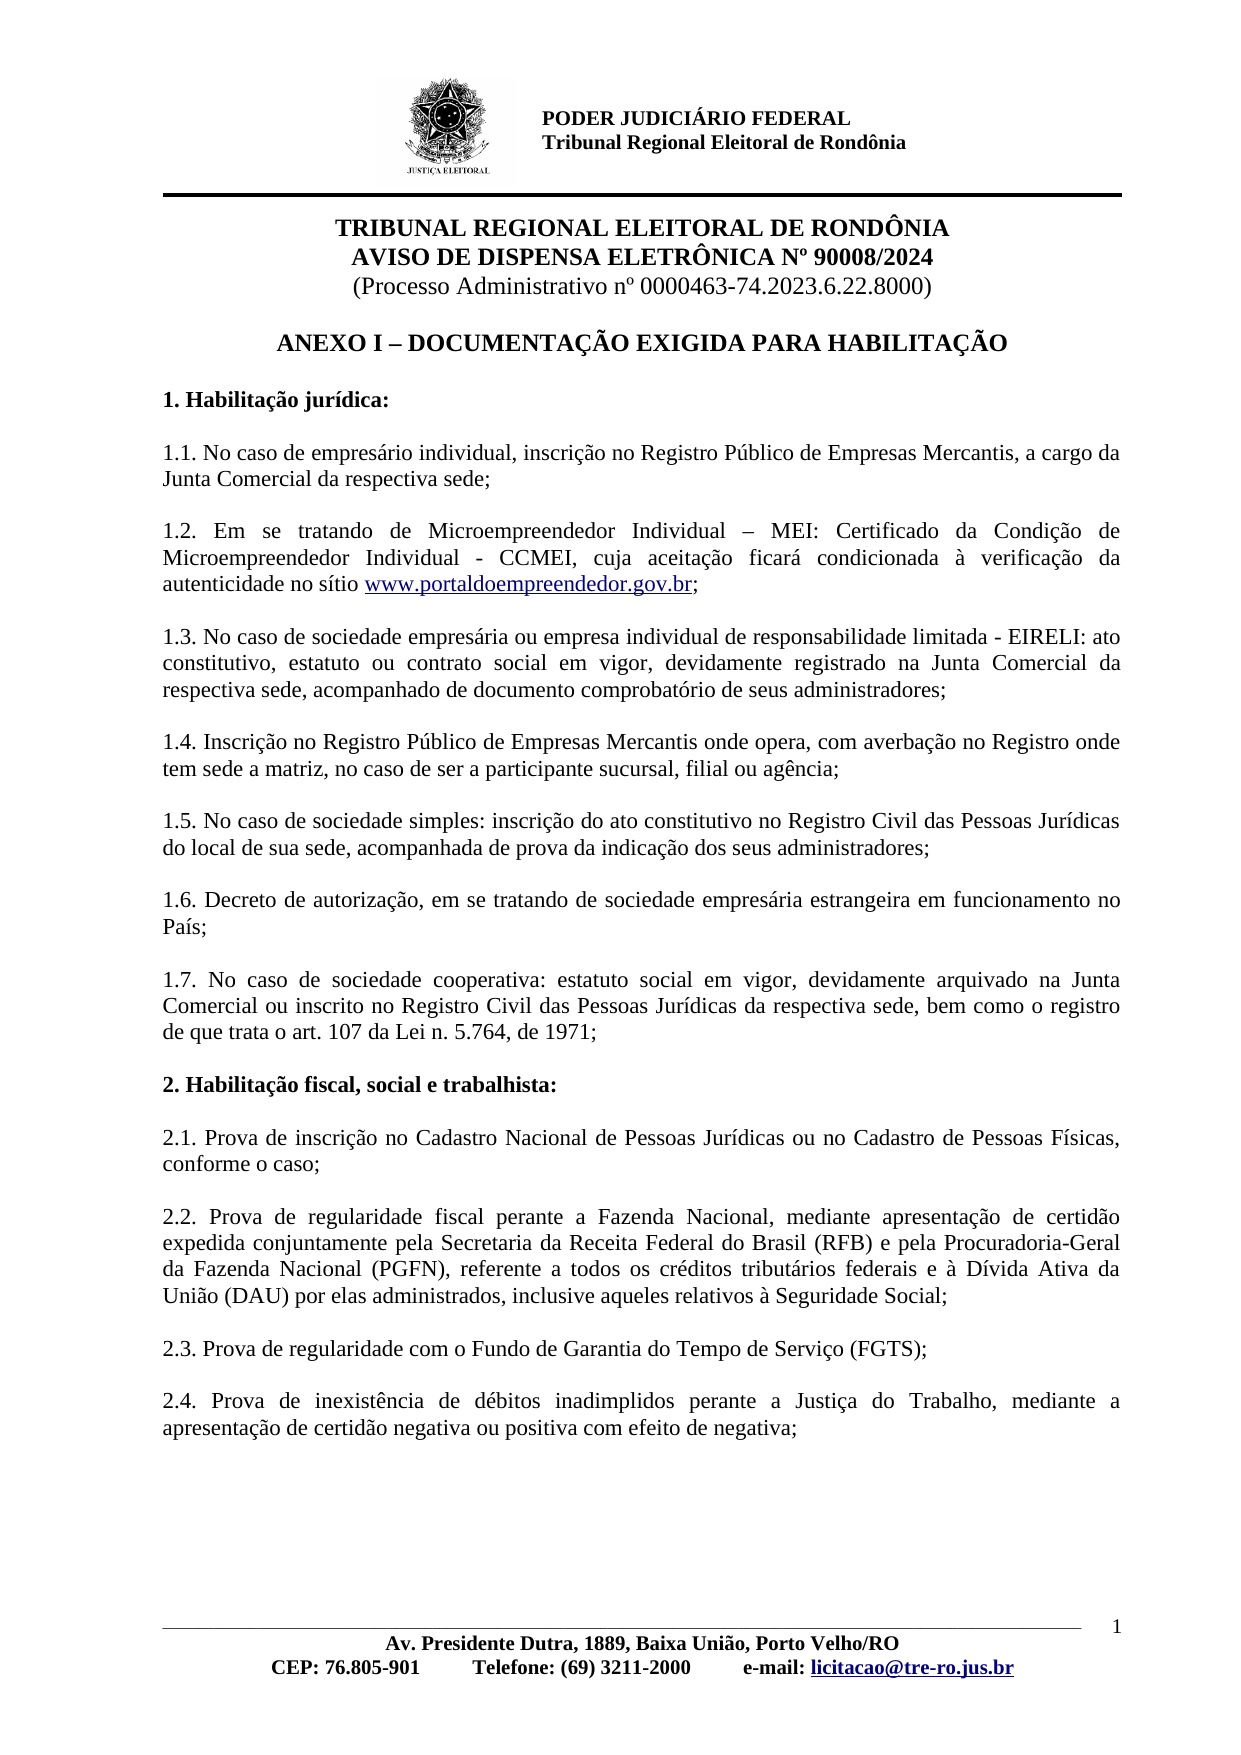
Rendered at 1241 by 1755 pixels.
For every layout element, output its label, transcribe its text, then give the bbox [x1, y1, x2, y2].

text ANEXO I – DOCUMENTAÇÃO EXIGIDA PARA HABILITAÇÃO [162, 328, 1122, 357]
text 1.3. No caso de sociedade empresária ou empresa individual de responsabilidade limitada - EIRELI: ato constitutivo, estatuto ou contrato social em vigor, devidamente registrado na Junta Comercial da respectiva sede, acompanhado de documento comprobatório de seus administradores; [162, 623, 1122, 702]
text (Processo Administrativo nº 0000463-74.2023.6.22.8000) [162, 271, 1122, 299]
text 1. Habilitação jurídica: [162, 386, 1122, 412]
text 2. Habilitação fiscal, social e trabalhista: [162, 1071, 1122, 1097]
text 1.7. No caso de sociedade cooperativa: estatuto social em vigor, devidamente arquivado na Junta Comercial ou inscrito no Registro Civil das Pessoas Jurídicas da respectiva sede, bem como o registro de que trata o art. 107 da Lei n. 5.764, de 1971; [162, 966, 1122, 1045]
text 2.2. Prova de regularidade fiscal perante a Fazenda Nacional, mediante apresentação de certidão expedida conjuntamente pela Secretaria da Receita Federal do Brasil (RFB) e pela Procuradoria-Geral da Fazenda Nacional (PGFN), referente a todos os créditos tributários federais e à Dívida Ativa da União (DAU) por elas administrados, inclusive aqueles relativos à Seguridade Social; [162, 1203, 1122, 1308]
text 2.1. Prova de inscrição no Cadastro Nacional de Pessoas Jurídicas ou no Cadastro de Pessoas Físicas, conforme o caso; [162, 1124, 1122, 1176]
text 1.1. No caso de empresário individual, inscrição no Registro Público de Empresas Mercantis, a cargo da Junta Comercial da respectiva sede; [162, 438, 1122, 491]
text AVISO DE DISPENSA ELETRÔNICA Nº 90008/2024 [162, 242, 1122, 271]
text 2.3. Prova de regularidade com o Fundo de Garantia do Tempo de Serviço (FGTS); [162, 1334, 1122, 1361]
text TRIBUNAL REGIONAL ELEITORAL DE RONDÔNIA [162, 213, 1122, 242]
text 1.6. Decreto de autorização, em se tratando de sociedade empresária estrangeira em funcionamento no País; [162, 887, 1122, 939]
text 2.4. Prova de inexistência de débitos inadimplidos perante a Justiça do Trabalho, mediante a apresentação de certidão negativa ou positiva com efeito de negativa; [162, 1387, 1122, 1440]
text 1.2. Em se tratando de Microempreendedor Individual – MEI: Certificado da Condição de Microempreendedor Individual - CCMEI, cuja aceitação ficará condicionada à verificação da autenticidade no sítio www.portaldoempreendedor.gov.br; [162, 518, 1122, 597]
text 1.4. Inscrição no Registro Público de Empresas Mercantis onde opera, com averbação no Registro onde tem sede a matriz, no caso de ser a participante sucursal, filial ou agência; [162, 728, 1122, 781]
text 1.5. No caso de sociedade simples: inscrição do ato constitutivo no Registro Civil das Pessoas Jurídicas do local de sua sede, acompanhada de prova da indicação dos seus administradores; [162, 807, 1122, 860]
